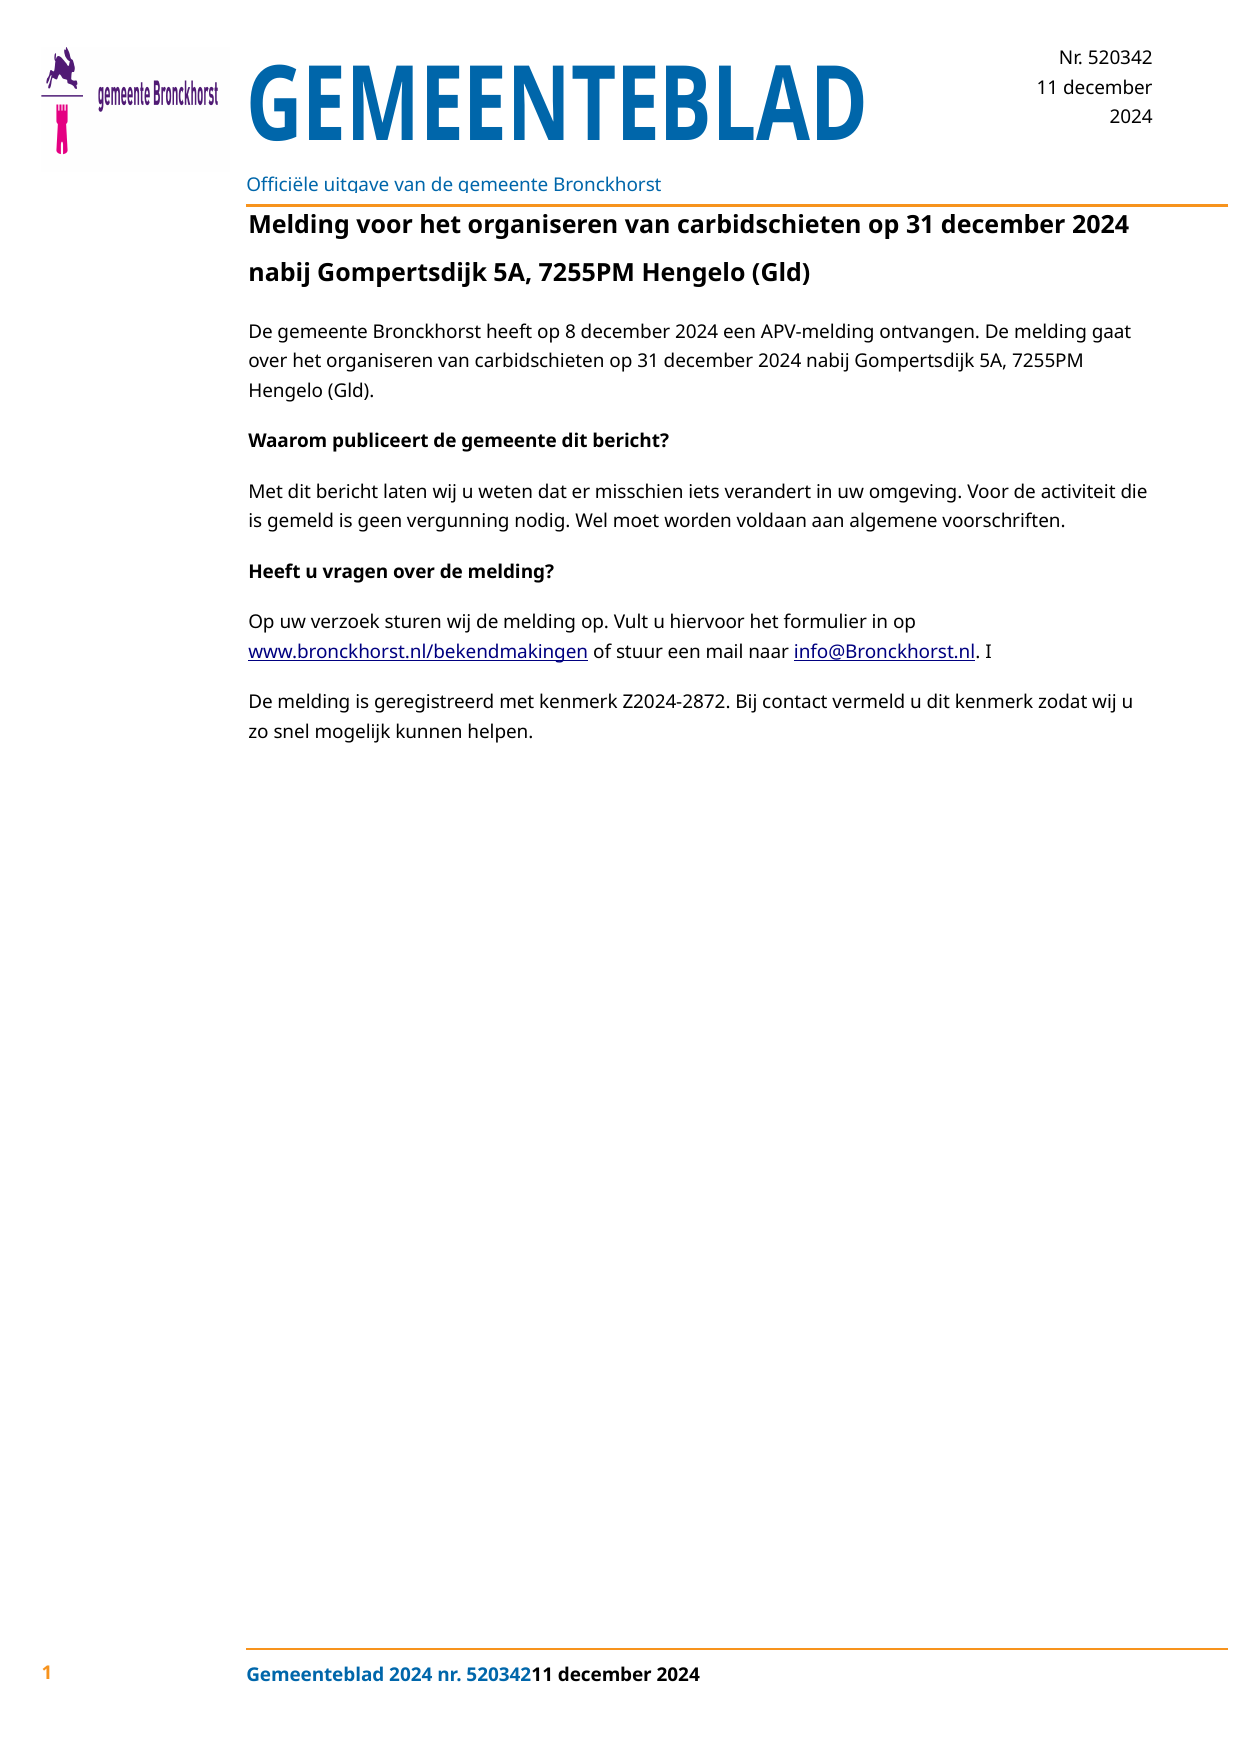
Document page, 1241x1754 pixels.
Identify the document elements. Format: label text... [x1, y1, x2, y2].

text Melding voor het organiseren van carbidschieten op 31 december 2024 nabij Gompertsdijk 5A, 7255PM Hengelo (Gld) [248, 207, 1152, 288]
text Op uw verzoek sturen wij de melding op. Vult u hiervoor het formulier in op www.bronckhorst.nl/bekendmakingen of stuur een mail naar info@Bronckhorst.nl. I [248, 608, 1152, 664]
text Heeft u vragen over de melding? [248, 558, 1152, 584]
text De melding is geregistreerd met kenmerk Z2024-2872. Bij contact vermeld u dit kenmerk zodat wij u zo snel mogelijk kunnen helpen. [248, 688, 1152, 744]
text De gemeente Bronckhorst heeft op 8 december 2024 een APV-melding ontvangen. De melding gaat over het organiseren van carbidschieten op 31 december 2024 nabij Gompertsdijk 5A, 7255PM Hengelo (Gld). [248, 318, 1152, 403]
picture [41, 47, 231, 172]
text Waarom publiceert de gemeente dit bericht? [248, 427, 1152, 453]
text Met dit bericht laten wij u weten dat er misschien iets verandert in uw omgeving. Voor de activiteit die is gemeld is geen vergunning nodig. Wel moet worden voldaan aan algemene voorschriften. [248, 478, 1152, 533]
